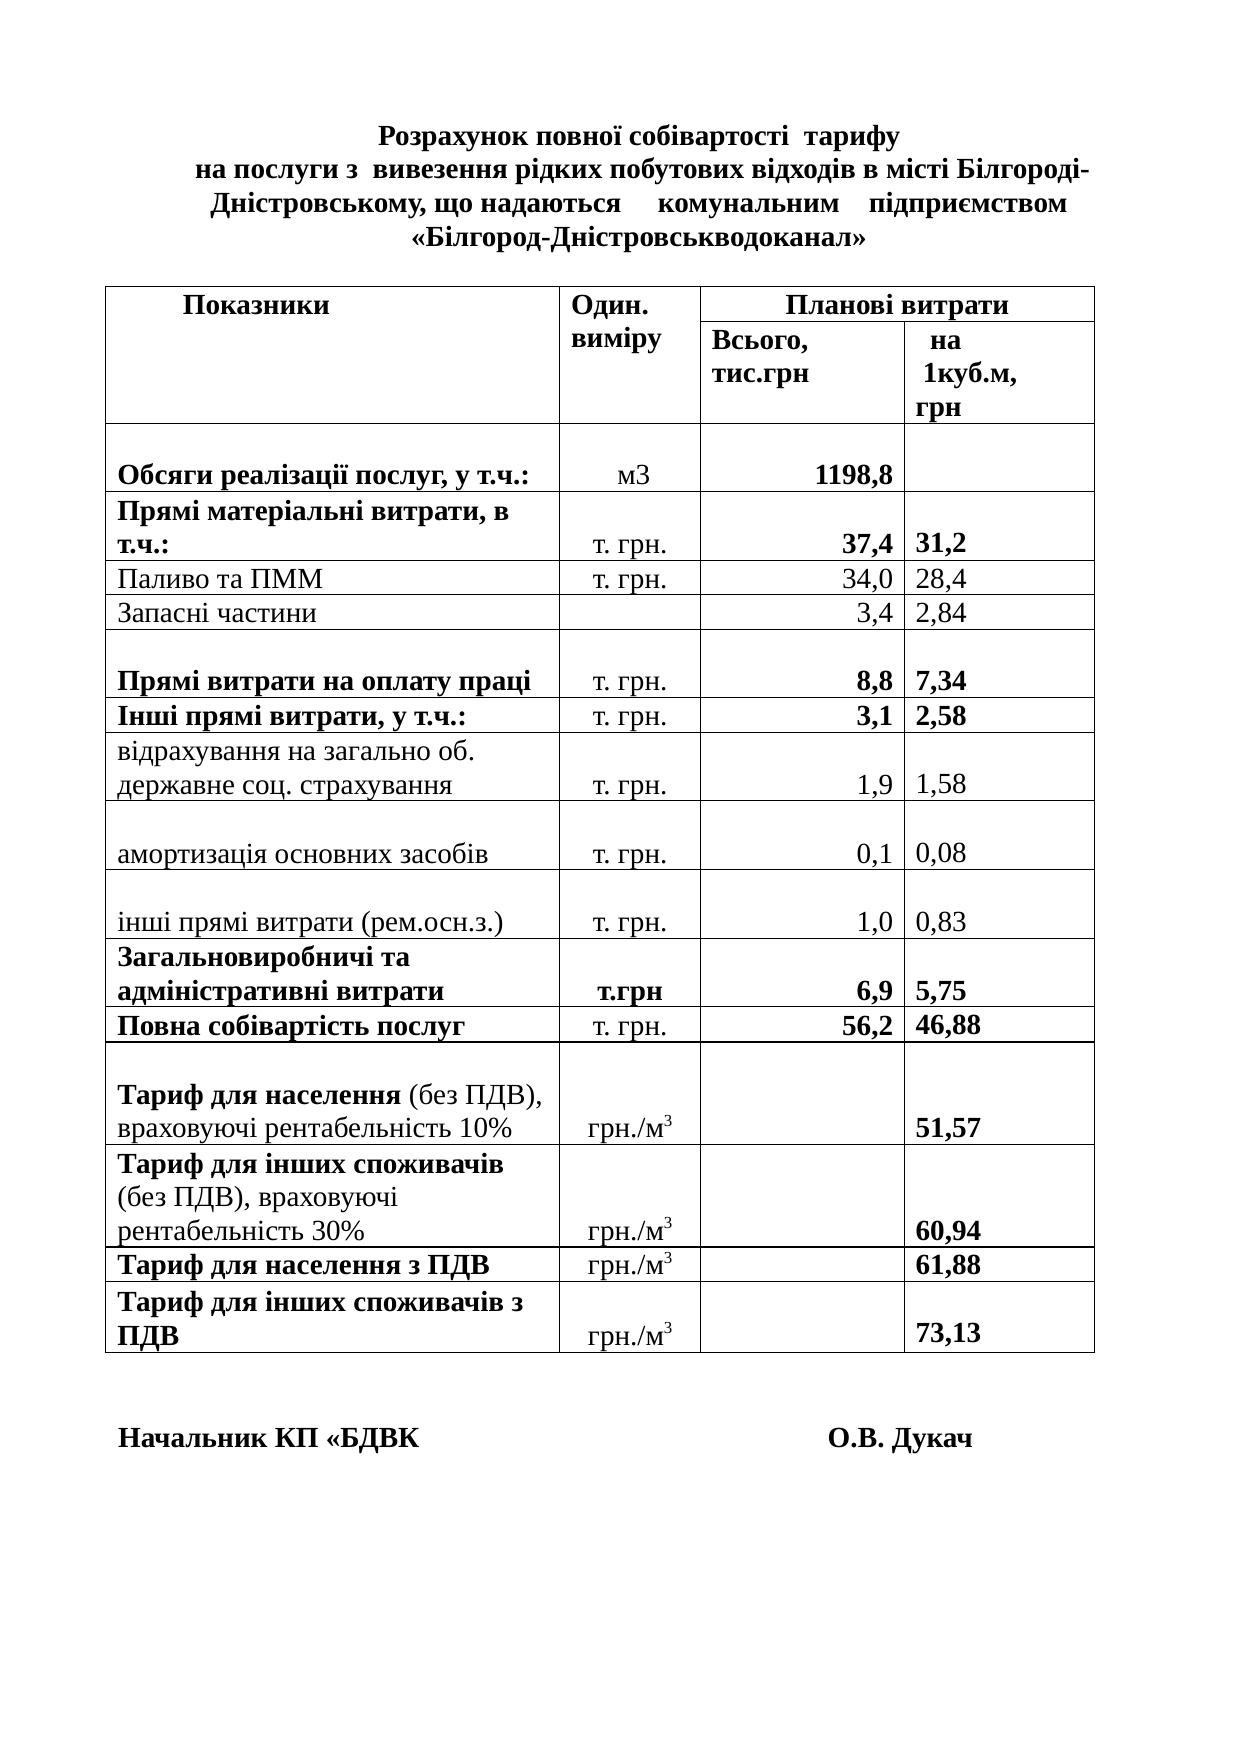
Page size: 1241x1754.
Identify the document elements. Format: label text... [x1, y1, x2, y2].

table_cell 2,58 [905, 698, 1094, 732]
table_cell [701, 1145, 904, 1246]
table_cell Інші прямі витрати, у т.ч.: [106, 698, 559, 732]
table_cell 60,94 [905, 1145, 1094, 1246]
table_cell Тариф для населення з ПДВ [106, 1248, 559, 1281]
table_cell [701, 1282, 904, 1352]
table_cell т. грн. [560, 561, 700, 594]
text Розрахунок повної собівартості тарифу [156, 118, 1122, 152]
table_cell грн./м3 [560, 1248, 700, 1281]
table_header Один. виміру [560, 287, 700, 423]
table_cell 31,2 [905, 492, 1094, 560]
table_cell 51,57 [905, 1043, 1094, 1144]
table_cell амортизація основних засобів [106, 801, 559, 869]
table_cell грн./м3 [560, 1145, 700, 1246]
table_cell інші прямі витрати (рем.осн.з.) [106, 870, 559, 938]
text на послуги з вивезення рідких побутових відходів в місті Білгороді-Дністровському, що надаються комунальним підприємством «Білгород-Дністровськводоканал» [156, 152, 1122, 252]
table_cell Тариф для інших споживачів з ПДВ [106, 1282, 559, 1352]
table_cell Тариф для населення (без ПДВ), враховуючі рентабельність 10% [106, 1043, 559, 1144]
table_cell 7,34 [905, 630, 1094, 697]
table_cell т. грн. [560, 698, 700, 732]
table_cell на 1куб.м, грн [905, 322, 1094, 423]
table_cell відрахування на загально об. державне соц. страхування [106, 733, 559, 800]
table_cell 73,13 [905, 1282, 1094, 1352]
table_cell грн./м3 [560, 1282, 700, 1352]
table_cell Тариф для інших споживачів (без ПДВ), враховуючі рентабельність 30% [106, 1145, 559, 1246]
table_cell [905, 424, 1094, 491]
table_cell т. грн. [560, 630, 700, 697]
table_cell 61,88 [905, 1248, 1094, 1281]
table_cell Загальновиробничі та адміністративні витрати [106, 939, 559, 1006]
table_cell т. грн. [560, 733, 700, 800]
table_cell 0,83 [905, 870, 1094, 938]
table_cell 1,0 [701, 870, 904, 938]
table_cell Повна собівартість послуг [106, 1007, 559, 1041]
table_cell 8,8 [701, 630, 904, 697]
table_cell Всього, тис.грн [701, 322, 904, 423]
table_cell 56,2 [701, 1007, 904, 1041]
table_header Планові витрати [701, 287, 1094, 321]
table_header Показники [106, 287, 559, 423]
table_cell 37,4 [701, 492, 904, 560]
table_cell 1,58 [905, 733, 1094, 800]
table_cell т. грн. [560, 492, 700, 560]
table_cell 1198,8 [701, 424, 904, 491]
table_cell 2,84 [905, 595, 1094, 629]
table_cell 34,0 [701, 561, 904, 594]
table_cell грн./м3 [560, 1043, 700, 1144]
table_cell [701, 1043, 904, 1144]
table_cell 0,1 [701, 801, 904, 869]
table_cell 3,1 [701, 698, 904, 732]
table_cell 5,75 [905, 939, 1094, 1006]
table_cell Обсяги реалізації послуг, у т.ч.: [106, 424, 559, 491]
table_cell т. грн. [560, 801, 700, 869]
table_cell Прямі витрати на оплату праці [106, 630, 559, 697]
table_cell Прямі матеріальні витрати, в т.ч.: [106, 492, 559, 560]
table_cell [701, 1248, 904, 1281]
table_cell 1,9 [701, 733, 904, 800]
table_cell 0,08 [905, 801, 1094, 869]
table_cell 3,4 [701, 595, 904, 629]
text Начальник КП «БДВК О.В. Дукач [103, 1420, 1122, 1453]
table_cell т. грн. [560, 870, 700, 938]
table_cell т.грн [560, 939, 700, 1006]
table_cell 6,9 [701, 939, 904, 1006]
table_cell [560, 595, 700, 629]
table_cell 46,88 [905, 1007, 1094, 1041]
table_cell т. грн. [560, 1007, 700, 1041]
table_cell м3 [560, 424, 700, 491]
table_cell Запасні частини [106, 595, 559, 629]
table_cell Паливо та ПММ [106, 561, 559, 594]
table_cell 28,4 [905, 561, 1094, 594]
